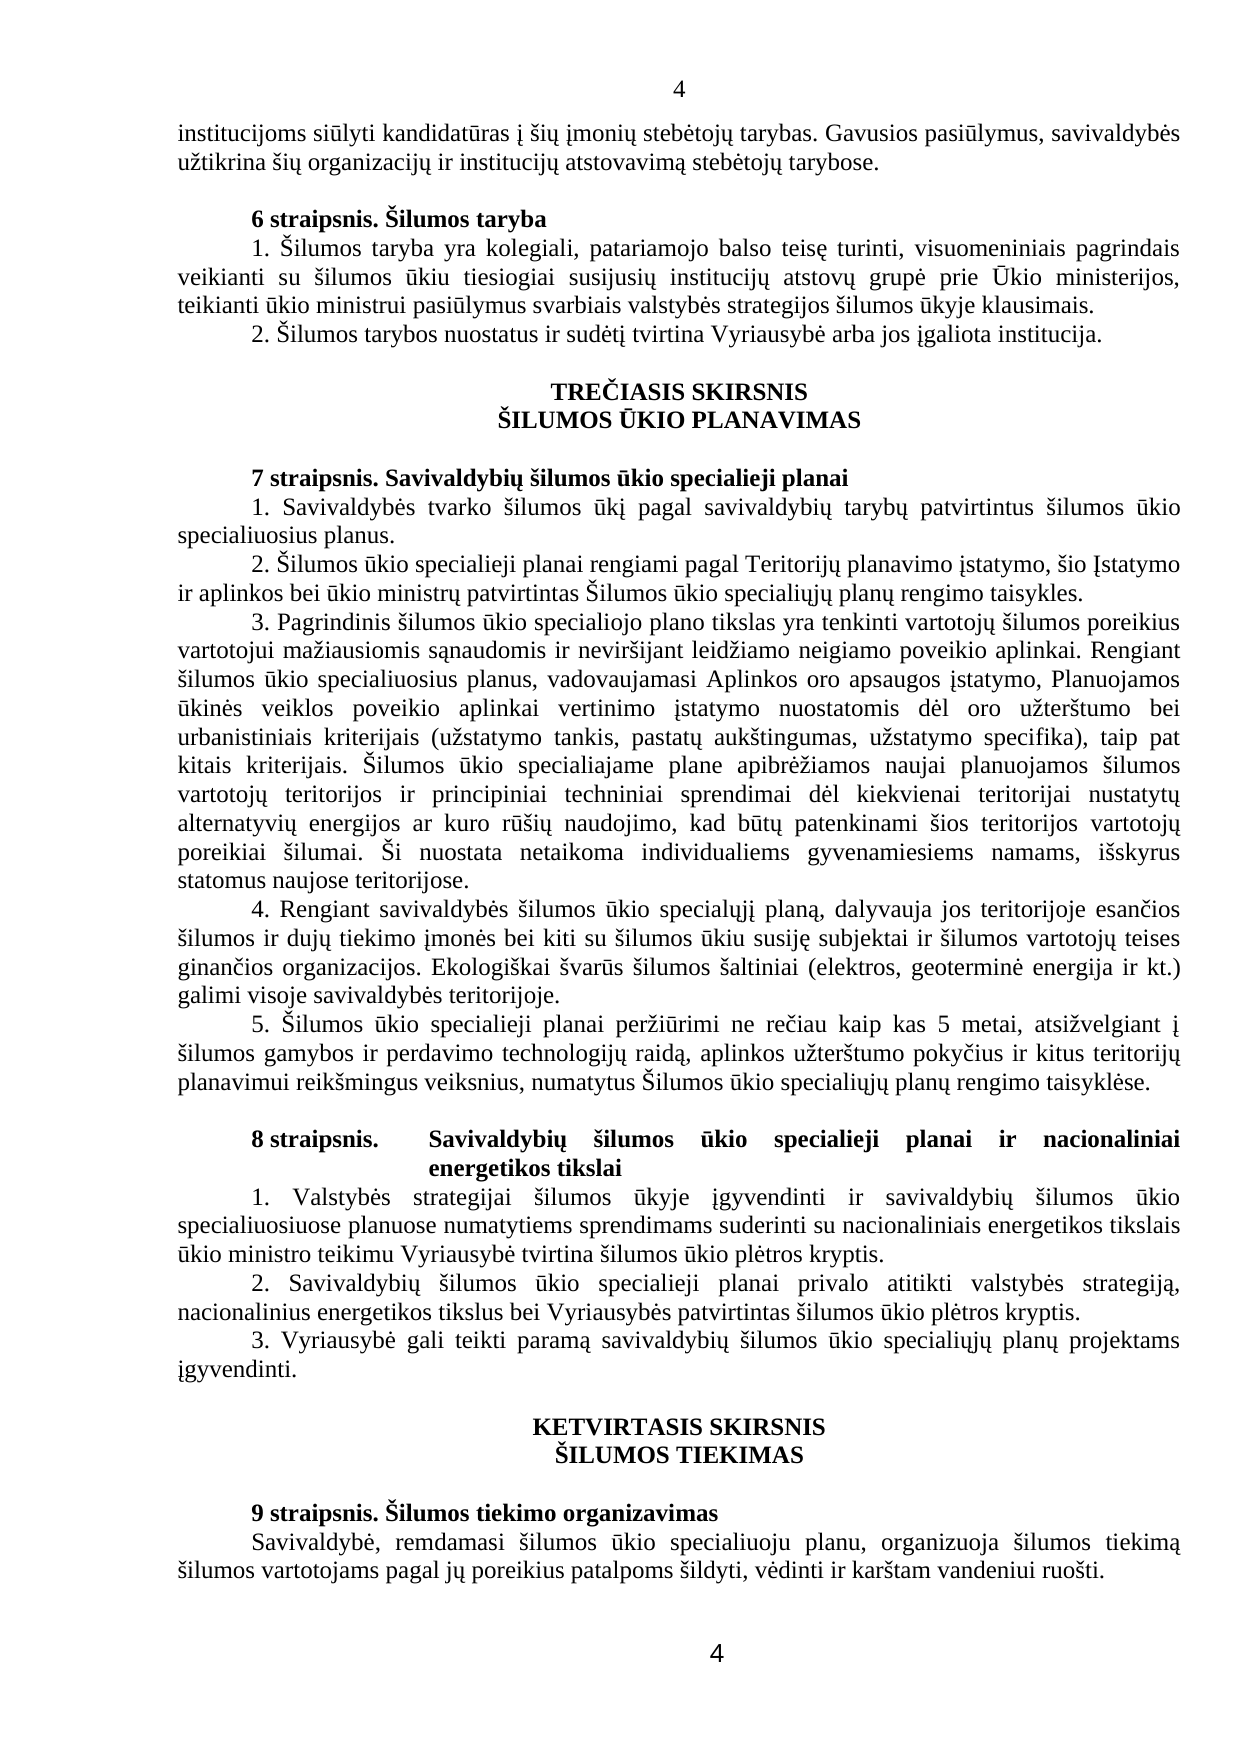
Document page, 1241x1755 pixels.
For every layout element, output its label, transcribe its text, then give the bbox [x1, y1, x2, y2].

text 8 straipsnis. Savivaldybių šilumos ūkio specialieji planai ir nacionaliniai energetikos tikslai [251, 1124, 1181, 1182]
text Savivaldybė, remdamasi šilumos ūkio specialiuoju planu, organizuoja šilumos tiekimą šilumos vartotojams pagal jų poreikius patalpoms šildyti, vėdinti ir karštam vandeniui ruošti. [177, 1527, 1181, 1584]
text ŠILUMOS ŪKIO PLANAVIMAS [177, 406, 1181, 434]
text ŠILUMOS TIEKIMAS [177, 1441, 1181, 1469]
text 7 straipsnis. Savivaldybių šilumos ūkio specialieji planai [177, 463, 1181, 492]
text TREČIASIS SKIRSNIS [177, 377, 1181, 406]
text 1. Valstybės strategijai šilumos ūkyje įgyvendinti ir savivaldybių šilumos ūkio specialiuosiuose planuose numatytiems sprendimams suderinti su nacionaliniais energetikos tikslais ūkio ministro teikimu Vyriausybė tvirtina šilumos ūkio plėtros kryptis. [177, 1182, 1181, 1268]
text 6 straipsnis. Šilumos taryba [177, 204, 1181, 233]
text 2. Šilumos ūkio specialieji planai rengiami pagal Teritorijų planavimo įstatymo, šio Įstatymo ir aplinkos bei ūkio ministrų patvirtintas Šilumos ūkio specialiųjų planų rengimo taisykles. [177, 549, 1181, 607]
text 9 straipsnis. Šilumos tiekimo organizavimas [177, 1498, 1181, 1527]
text 1. Šilumos taryba yra kolegiali, patariamojo balso teisę turinti, visuomeniniais pagrindais veikianti su šilumos ūkiu tiesiogiai susijusių institucijų atstovų grupė prie Ūkio ministerijos, teikianti ūkio ministrui pasiūlymus svarbiais valstybės strategijos šilumos ūkyje klausimais. [177, 233, 1181, 319]
text 2. Šilumos tarybos nuostatus ir sudėtį tvirtina Vyriausybė arba jos įgaliota institucija. [177, 319, 1181, 348]
text 3. Pagrindinis šilumos ūkio specialiojo plano tikslas yra tenkinti vartotojų šilumos poreikius vartotojui mažiausiomis sąnaudomis ir neviršijant leidžiamo neigiamo poveikio aplinkai. Rengiant šilumos ūkio specialiuosius planus, vadovaujamasi Aplinkos oro apsaugos įstatymo, Planuojamos ūkinės veiklos poveikio aplinkai vertinimo įstatymo nuostatomis dėl oro užterštumo bei urbanistiniais kriterijais (užstatymo tankis, pastatų aukštingumas, užstatymo specifika), taip pat kitais kriterijais. Šilumos ūkio specialiajame plane apibrėžiamos naujai planuojamos šilumos vartotojų teritorijos ir principiniai techniniai sprendimai dėl kiekvienai teritorijai nustatytų alternatyvių energijos ar kuro rūšių naudojimo, kad būtų patenkinami šios teritorijos vartotojų poreikiai šilumai. Ši nuostata netaikoma individualiems gyvenamiesiems namams, išskyrus statomus naujose teritorijose. [177, 607, 1181, 894]
text 1. Savivaldybės tvarko šilumos ūkį pagal savivaldybių tarybų patvirtintus šilumos ūkio specialiuosius planus. [177, 492, 1181, 549]
text 4. Rengiant savivaldybės šilumos ūkio specialųjį planą, dalyvauja jos teritorijoje esančios šilumos ir dujų tiekimo įmonės bei kiti su šilumos ūkiu susiję subjektai ir šilumos vartotojų teises ginančios organizacijos. Ekologiškai švarūs šilumos šaltiniai (elektros, geoterminė energija ir kt.) galimi visoje savivaldybės teritorijoje. [177, 894, 1181, 1009]
text 5. Šilumos ūkio specialieji planai peržiūrimi ne rečiau kaip kas 5 metai, atsižvelgiant į šilumos gamybos ir perdavimo technologijų raidą, aplinkos užterštumo pokyčius ir kitus teritorijų planavimui reikšmingus veiksnius, numatytus Šilumos ūkio specialiųjų planų rengimo taisyklėse. [177, 1009, 1181, 1096]
text KETVIRTASIS SKIRSNIS [177, 1412, 1181, 1441]
text 3. Vyriausybė gali teikti paramą savivaldybių šilumos ūkio specialiųjų planų projektams įgyvendinti. [177, 1326, 1181, 1383]
text institucijoms siūlyti kandidatūras į šių įmonių stebėtojų tarybas. Gavusios pasiūlymus, savivaldybės užtikrina šių organizacijų ir institucijų atstovavimą stebėtojų tarybose. [177, 118, 1181, 176]
text 2. Savivaldybių šilumos ūkio specialieji planai privalo atitikti valstybės strategiją, nacionalinius energetikos tikslus bei Vyriausybės patvirtintas šilumos ūkio plėtros kryptis. [177, 1268, 1181, 1326]
